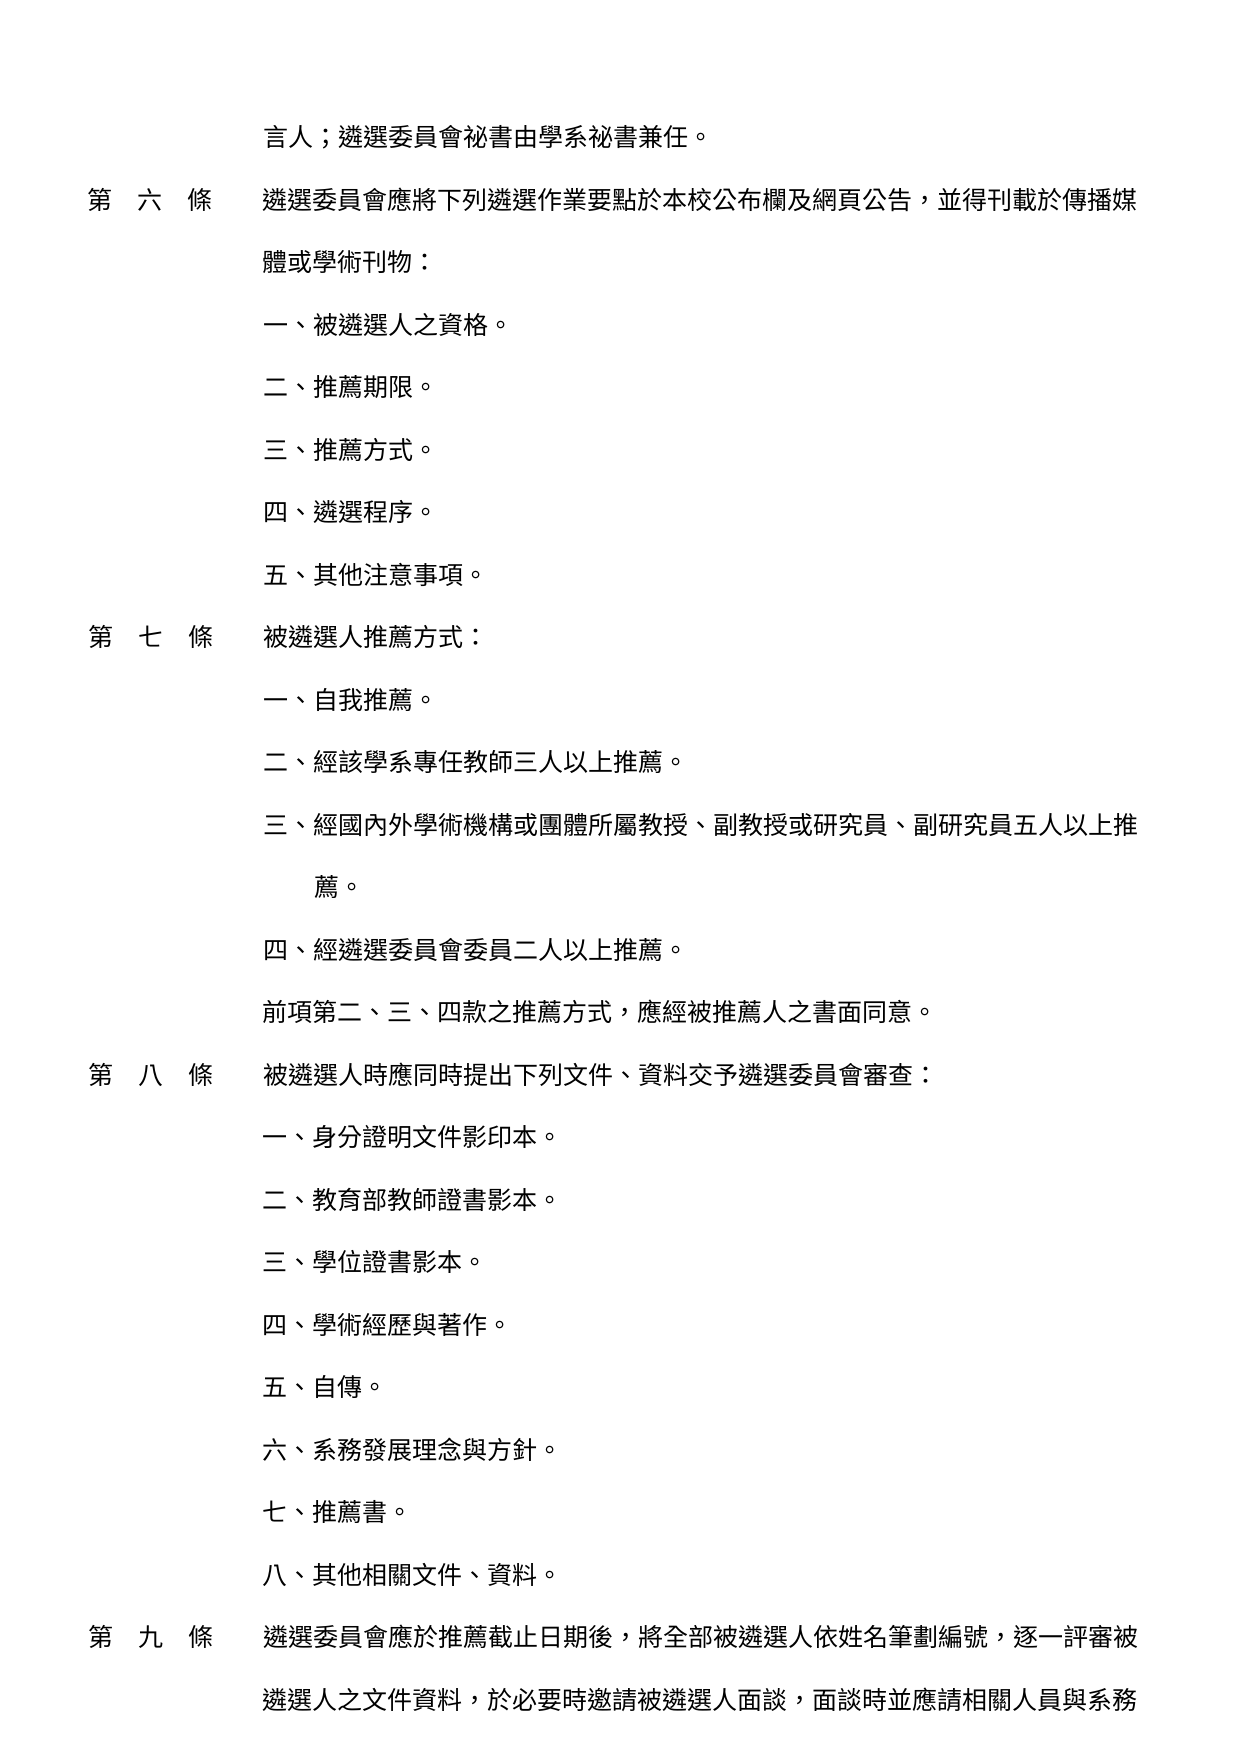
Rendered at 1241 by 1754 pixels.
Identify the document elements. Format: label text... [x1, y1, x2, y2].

text 三、經國內外學術機構或團體所屬教授、副教授或研究員、副研究員五人以上推薦。 [263, 782, 1152, 907]
text 第 九 條 遴選委員會應於推薦截止日期後，將全部被遴選人依姓名筆劃編號，逐一評審被遴選人之文件資料，於必要時邀請被遴選人面談，面談時並應請相關人員與系務 [89, 1594, 1152, 1719]
text 第 七 條 被遴選人推薦方式： [89, 594, 1152, 657]
text 言人；遴選委員會祕書由學系祕書兼任。 [89, 94, 1152, 157]
text 六、系務發展理念與方針。 [262, 1407, 1152, 1469]
text 一、自我推薦。 [264, 657, 1152, 719]
text 二、推薦期限。 [264, 344, 1152, 407]
text 四、學術經歷與著作。 [262, 1282, 1152, 1344]
text 五、其他注意事項。 [264, 532, 1152, 594]
text 第 八 條 被遴選人時應同時提出下列文件、資料交予遴選委員會審查： [89, 1032, 1152, 1094]
text 二、經該學系專任教師三人以上推薦。 [264, 719, 1152, 782]
text 三、學位證書影本。 [262, 1219, 1152, 1282]
text 三、推薦方式。 [264, 407, 1152, 469]
text 八、其他相關文件、資料。 [262, 1532, 1152, 1594]
text 前項第二、三、四款之推薦方式，應經被推薦人之書面同意。 [262, 969, 1152, 1032]
text 四、遴選程序。 [264, 469, 1152, 532]
text 一、身分證明文件影印本。 [262, 1094, 1152, 1157]
text 一、被遴選人之資格。 [264, 282, 1152, 344]
text 第 六 條 遴選委員會應將下列遴選作業要點於本校公布欄及網頁公告，並得刊載於傳播媒體或學術刊物： [87, 157, 1152, 282]
text 二、教育部教師證書影本。 [262, 1157, 1152, 1219]
text 四、經遴選委員會委員二人以上推薦。 [264, 907, 1152, 969]
text 五、自傳。 [262, 1344, 1152, 1407]
text 七、推薦書。 [262, 1469, 1152, 1532]
